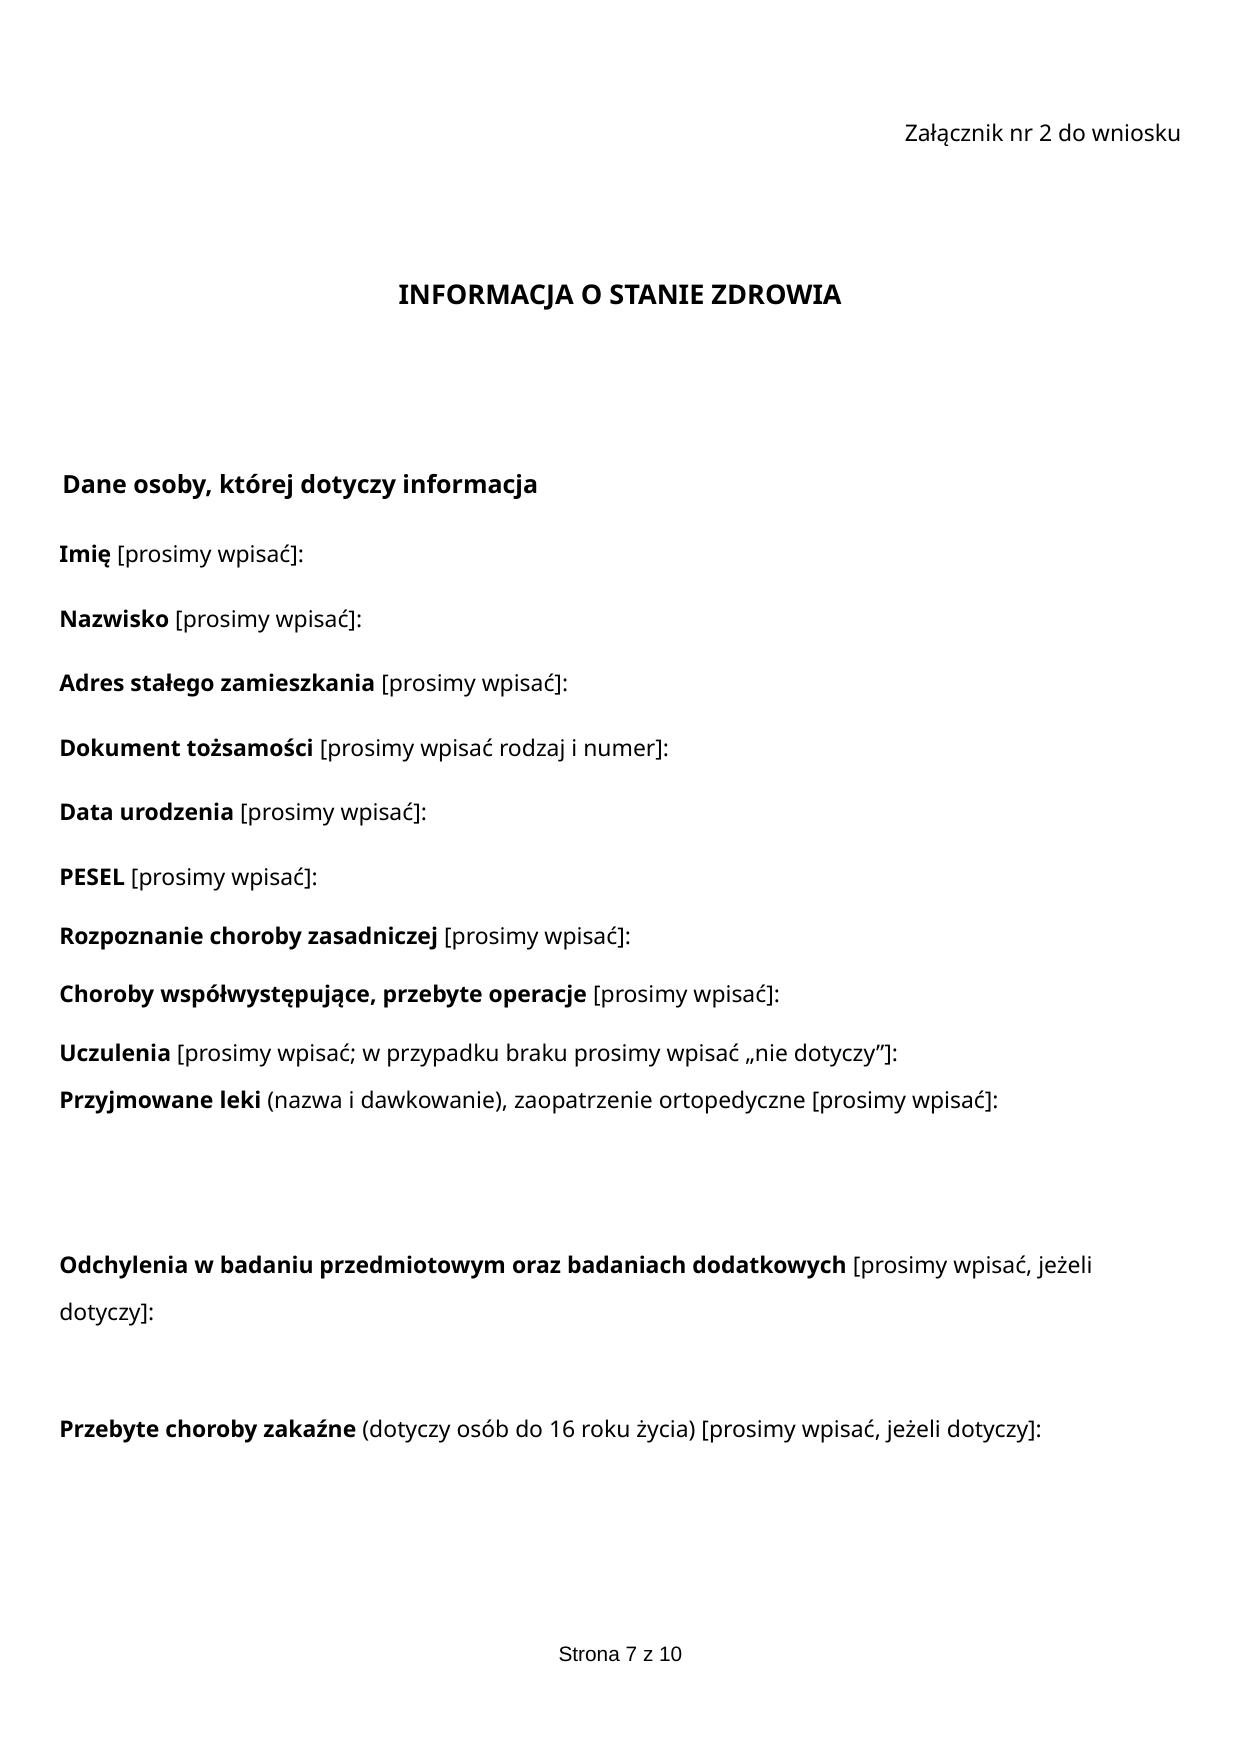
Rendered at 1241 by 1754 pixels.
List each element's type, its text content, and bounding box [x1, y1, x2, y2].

text Odchylenia w badaniu przedmiotowym oraz badaniach dodatkowych [prosimy wpisać, jeżeli dotyczy]: [59, 1249, 1181, 1327]
text Dokument tożsamości [prosimy wpisać rodzaj i numer]: [59, 732, 1181, 763]
text Imię [prosimy wpisać]: [59, 538, 1181, 569]
text PESEL [prosimy wpisać]: [59, 861, 1181, 892]
text Rozpoznanie choroby zasadniczej [prosimy wpisać]: [59, 919, 1181, 951]
text Data urodzenia [prosimy wpisać]: [59, 796, 1181, 828]
text Nazwisko [prosimy wpisać]: [59, 603, 1181, 634]
subtitle INFORMACJA O STANIE ZDROWIA [59, 272, 1181, 312]
text Uczulenia [prosimy wpisać; w przypadku braku prosimy wpisać „nie dotyczy”]: [59, 1037, 1181, 1068]
text Przebyte choroby zakaźne (dotyczy osób do 16 roku życia) [prosimy wpisać, jeżeli dotyczy]: [59, 1413, 1181, 1444]
text Choroby współwystępujące, przebyte operacje [prosimy wpisać]: [59, 978, 1181, 1009]
subtitle Dane osoby, której dotyczy informacja [59, 463, 1181, 503]
text Adres stałego zamieszkania [prosimy wpisać]: [59, 667, 1181, 698]
text Przyjmowane leki (nazwa i dawkowanie), zaopatrzenie ortopedyczne [prosimy wpisać]: [59, 1084, 1181, 1115]
text Załącznik nr 2 do wniosku [59, 117, 1181, 148]
